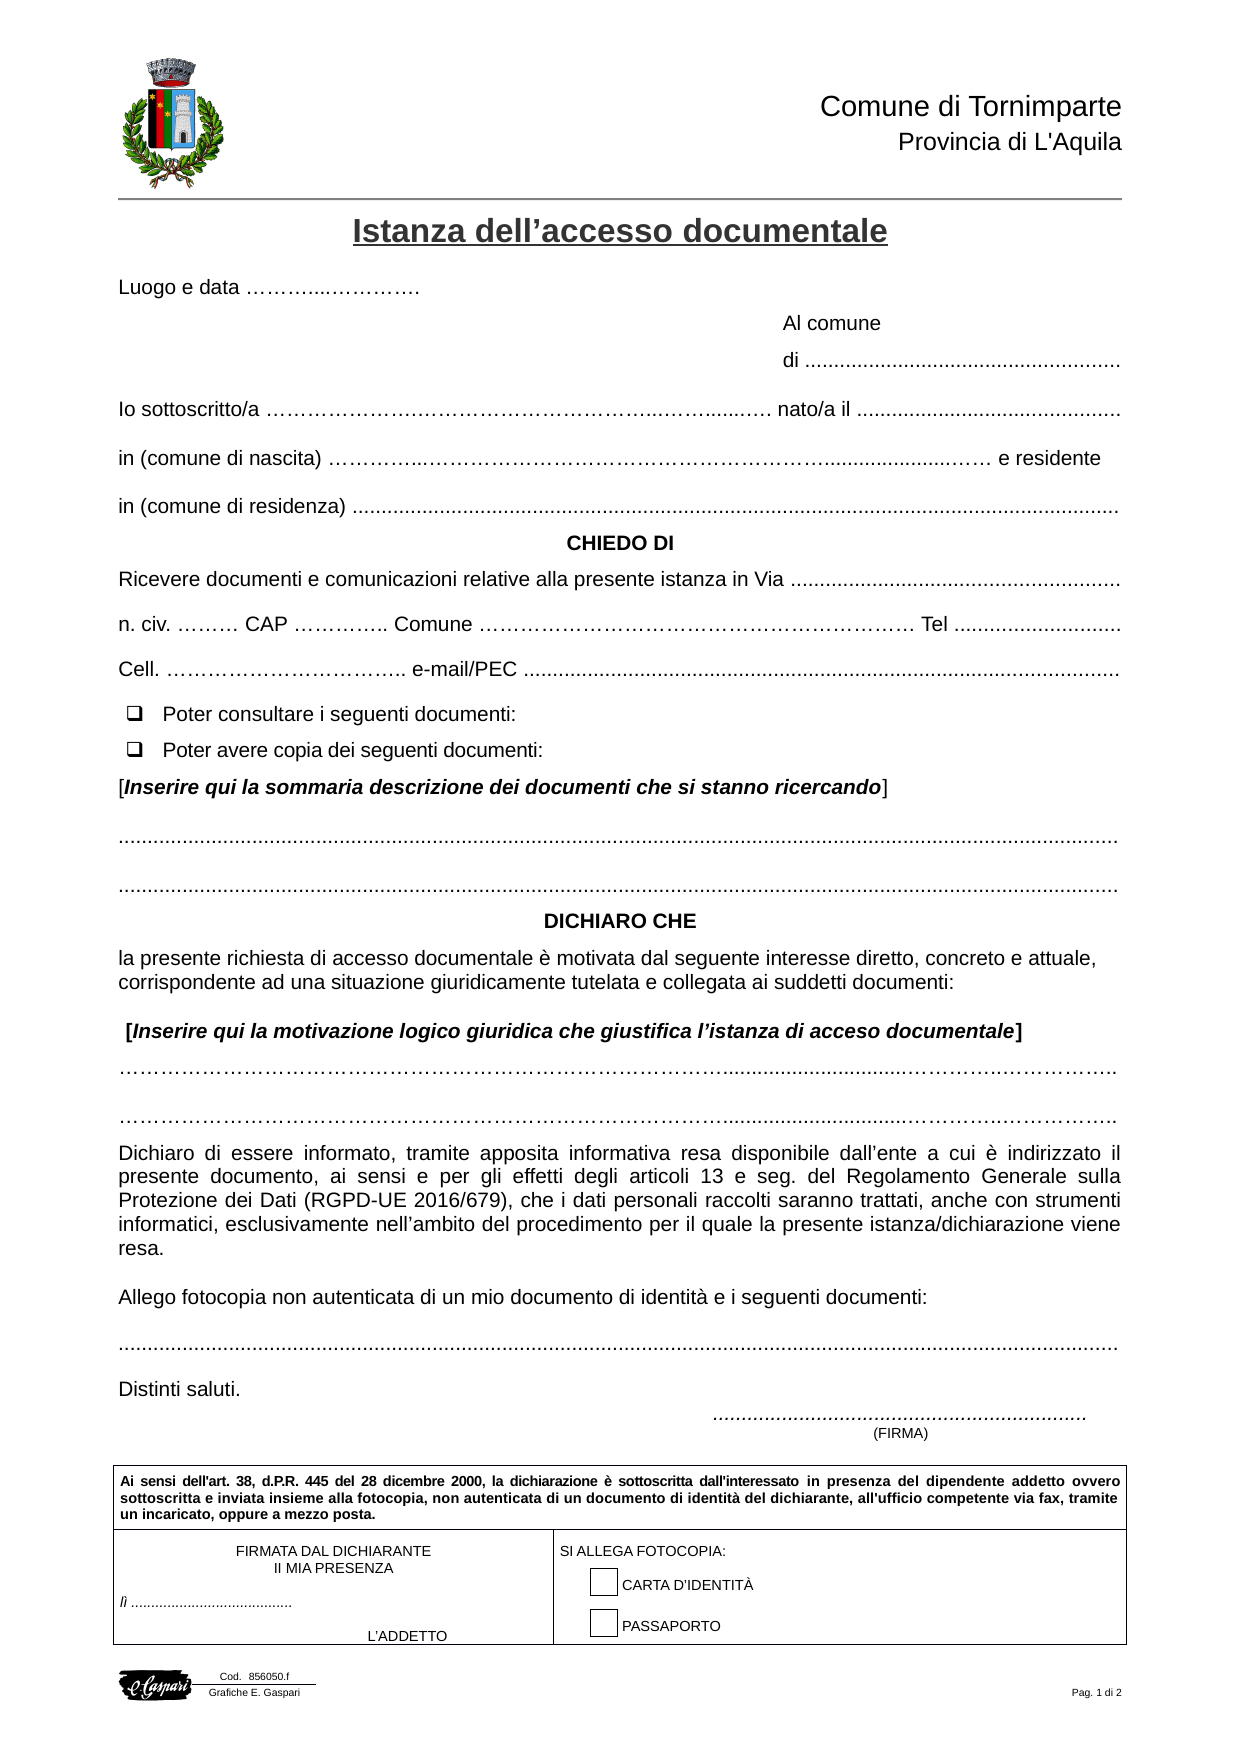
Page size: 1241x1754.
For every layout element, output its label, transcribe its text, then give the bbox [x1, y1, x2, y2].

text Comune di Tornimparte [224, 89, 1122, 122]
text Allego fotocopia non autenticata di un mio documento di identità e i seguenti documenti: [118, 1285, 1122, 1309]
table_header Ai sensi dell'art. 38, d.P.R. 445 del 28 dicembre 2000, la dichiarazione è sottoscritta dall'interessato in presenza del dipendente addetto ovvero sottoscritta e inviata insieme alla fotocopia, non autenticata di un documento di identità del dichiarante, all'ufficio competente via fax, tramite un incaricato, oppure a mezzo posta. [114, 1466, 1126, 1529]
text CHIEDO DI [118, 531, 1122, 555]
text [Inserire qui la motivazione logico giuridica che giustifica l’istanza di acceso documentale] [125, 1018, 1122, 1042]
text Luogo e data ………....…………. [118, 274, 1122, 298]
text n. civ. ……… CAP ………….. Comune ……………………………………………………… Tel [118, 612, 1122, 636]
text ................................................................. [679, 1401, 1122, 1425]
text Provincia di L'Aquila [224, 127, 1122, 156]
text Al comune [783, 311, 1122, 335]
text in (comune di residenza) [118, 494, 1122, 518]
text Ricevere documenti e comunicazioni relative alla presente istanza in Via [118, 567, 1122, 591]
text la presente richiesta di accesso documentale è motivata dal seguente interesse diretto, concreto e attuale, corrispondente ad una situazione giuridicamente tutelata e collegata ai suddetti documenti: [118, 946, 1122, 993]
text (FIRMA) [679, 1425, 1122, 1442]
list Poter consultare i seguenti documenti: [125, 702, 1122, 726]
list Poter avere copia dei seguenti documenti: [125, 738, 1122, 762]
picture [118, 1669, 192, 1701]
text ……………………………………………………………………………................................…………..…………….. [118, 1055, 1122, 1079]
subtitle Istanza dell’accesso documentale [118, 211, 1122, 249]
picture [122, 58, 224, 189]
text di [783, 347, 1122, 371]
text [Inserire qui la sommaria descrizione dei documenti che si stanno ricercando] [118, 775, 1122, 799]
text Dichiaro di essere informato, tramite apposita informativa resa disponibile dall’ente a cui è indirizzato il presente documento, ai sensi e per gli effetti degli articoli 13 e seg. del Regolamento Generale sulla Protezione dei Dati (RGPD-UE 2016/679), che i dati personali raccolti saranno trattati, anche con strumenti informatici, esclusivamente nell’ambito del procedimento per il quale la presente istanza/dichiarazione viene resa. [118, 1140, 1122, 1260]
text Io sottoscritto/a ………………….……………………………...…….......…. nato/a il [118, 396, 1122, 420]
text Cell. …………………………….. e-mail/PEC [118, 657, 1122, 681]
text DICHIARO CHE [118, 909, 1122, 933]
text ……………………………………………………………………………................................…………..…………….. [118, 1104, 1122, 1128]
text in (comune di nascita) …………...…………………………………………………......................…… e residente [118, 445, 1122, 469]
table_cell FIRMATA DAL DICHIARANTE II MIA PRESENZA lì ........................................ L’ADDETTO [114, 1530, 553, 1644]
text Distinti saluti. [118, 1377, 1122, 1401]
table_cell SI ALLEGA FOTOCOPIA: CARTA D’IDENTITÀ PASSAPORTO [554, 1530, 1126, 1644]
